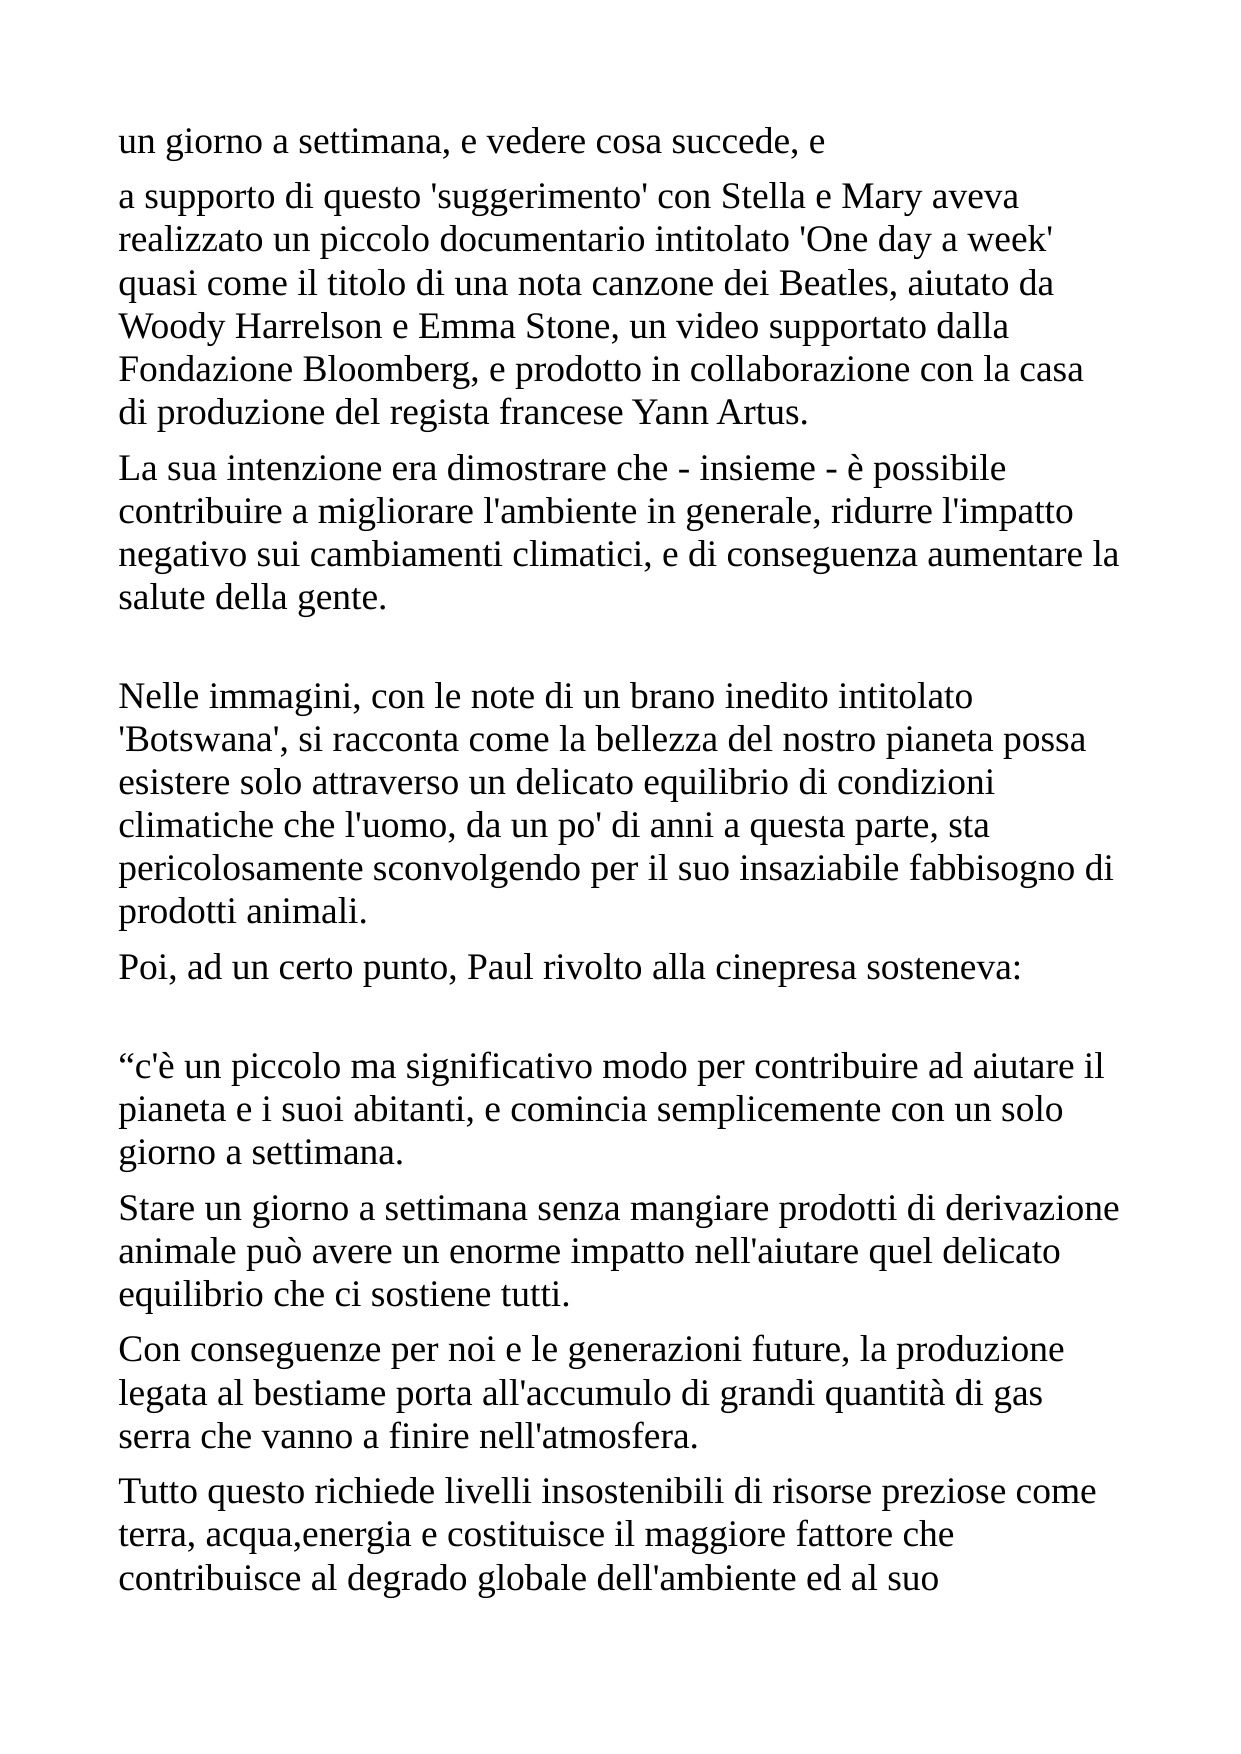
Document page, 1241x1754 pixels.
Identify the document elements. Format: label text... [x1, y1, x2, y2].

text Con conseguenze per noi e le generazioni future, la produzione legata al bestiame porta all'accumulo di grandi quantità di gas serra che vanno a finire nell'atmosfera. [118, 1327, 1122, 1456]
text Poi, ad un certo punto, Paul rivolto alla cinepresa sosteneva: [118, 944, 1122, 987]
text Stare un giorno a settimana senza mangiare prodotti di derivazione animale può avere un enorme impatto nell'aiutare quel delicato equilibrio che ci sostiene tutti. [118, 1185, 1122, 1314]
text Nelle immagini, con le note di un brano inedito intitolato 'Botswana', si racconta come la bellezza del nostro pianeta possa esistere solo attraverso un delicato equilibrio di condizioni climatiche che l'uomo, da un po' di anni a questa parte, sta pericolosamente sconvolgendo per il suo insaziabile fabbisogno di prodotti animali. [118, 673, 1122, 932]
text a supporto di questo 'suggerimento' con Stella e Mary aveva realizzato un piccolo documentario intitolato 'One day a week' quasi come il titolo di una nota canzone dei Beatles, aiutato da Woody Harrelson e Emma Stone, un video supportato dalla Fondazione Bloomberg, e prodotto in collaborazione con la casa di produzione del regista francese Yann Artus. [118, 174, 1122, 432]
text Tutto questo richiede livelli insostenibili di risorse preziose come terra, acqua,energia e costituisce il maggiore fattore che contribuisce al degrado globale dell'ambiente ed al suo [118, 1469, 1122, 1598]
text un giorno a settimana, e vedere cosa succede, e [118, 118, 1122, 161]
text “c'è un piccolo ma significativo modo per contribuire ad aiutare il pianeta e i suoi abitanti, e comincia semplicemente con un solo giorno a settimana. [118, 1043, 1122, 1172]
text La sua intenzione era dimostrare che - insieme - è possibile contribuire a migliorare l'ambiente in generale, ridurre l'impatto negativo sui cambiamenti climatici, e di conseguenza aumentare la salute della gente. [118, 445, 1122, 617]
